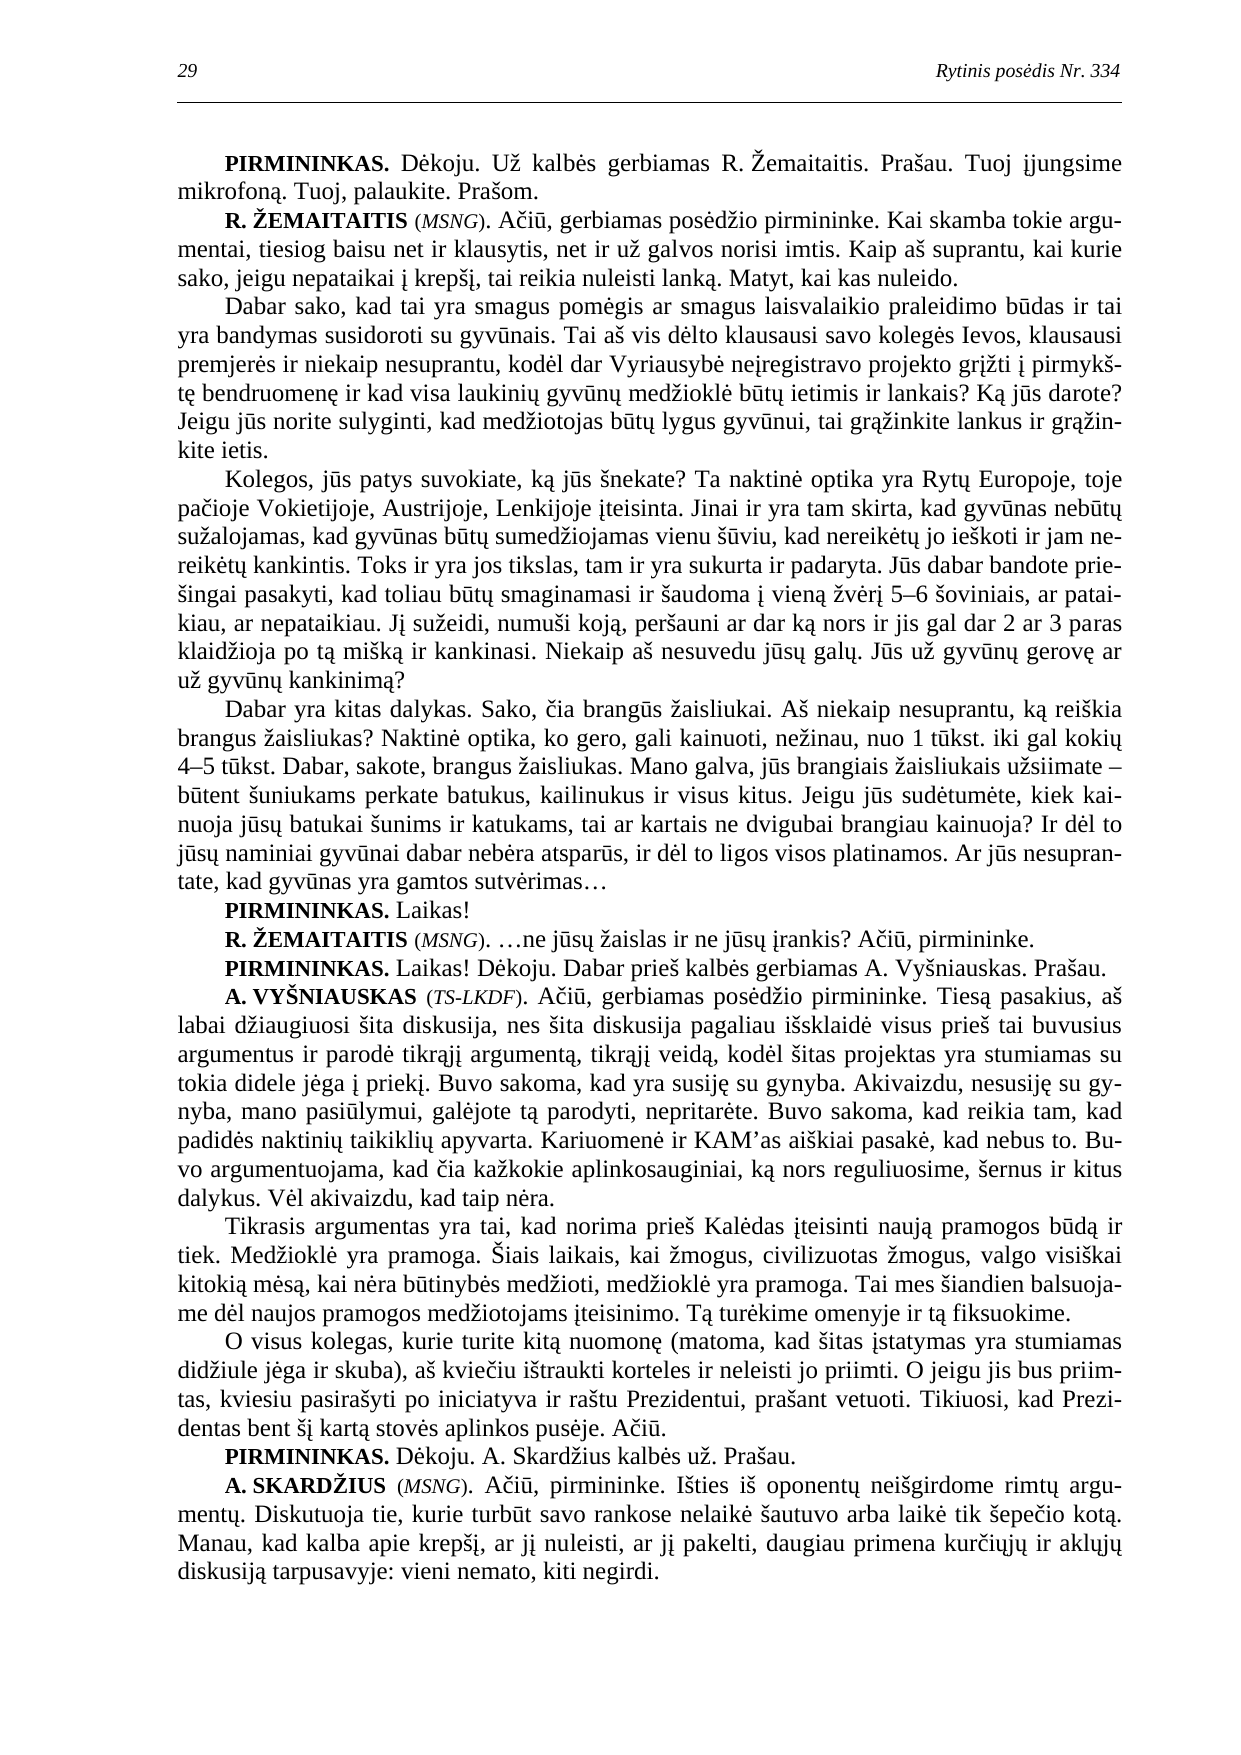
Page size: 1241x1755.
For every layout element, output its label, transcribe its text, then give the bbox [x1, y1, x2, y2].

text PIRMININKAS. Lai­kas! Dė­ko­ju. Da­bar prieš kal­bės ger­bia­mas A. Vyš­niaus­kas. Pra­šau. [177, 953, 1122, 981]
text R. ŽEMAITAITIS (MSNG). Ačiū, ger­bia­mas po­sė­džio pir­mi­nin­ke. Kai skam­ba to­kie ar­gu­men­tai, tie­siog bai­su net ir klau­sy­tis, net ir už gal­vos no­ri­si im­tis. Kaip aš su­pran­tu, kai ku­rie sa­ko, jei­gu ne­pa­tai­kai į krep­šį, tai rei­kia nu­leis­ti lan­ką. Ma­tyt, kai kas nu­lei­do. [177, 205, 1122, 291]
text PIRMININKAS. Dė­ko­ju. Už kal­bės ger­bia­mas R. Že­mai­tai­tis. Pra­šau. Tuoj įjung­si­me mi­k­ro­fo­ną. Tuoj, pa­lau­ki­te. Pra­šom. [177, 148, 1122, 205]
text R. ŽEMAITAITIS (MSNG). …ne jū­sų žais­las ir ne jū­sų įran­kis? Ačiū, pir­mi­nin­ke. [177, 924, 1122, 953]
text Tik­ra­sis ar­gu­men­tas yra tai, kad no­ri­ma prieš Ka­lė­das įtei­sin­ti nau­ją pra­mo­gos bū­dą ir tiek. Me­džiok­lė yra pra­mo­ga. Šiais lai­kais, kai žmo­gus, ci­vi­li­zuo­tas žmo­gus, val­go vi­siš­kai ki­to­kią mė­są, kai nė­ra bū­ti­ny­bės me­džio­ti, me­džiok­lė yra pra­mo­ga. Tai mes šian­dien bal­suo­ja­me dėl nau­jos pra­mo­gos me­džio­to­jams įtei­si­ni­mo. Tą tu­rė­ki­me ome­ny­je ir tą fik­suo­ki­me. [177, 1211, 1122, 1326]
text Ko­le­gos, jūs pa­tys su­vo­kia­te, ką jūs šne­ka­te? Ta nak­ti­nė op­ti­ka yra Ry­tų Eu­ro­po­je, to­je pa­čio­je Vo­kie­ti­jo­je, Aust­ri­jo­je, Len­ki­jo­je įtei­sin­ta. Ji­nai ir yra tam skir­ta, kad gy­vū­nas ne­bū­tų su­ža­lo­ja­mas, kad gy­vū­nas bū­tų su­me­džio­ja­mas vie­nu šū­viu, kad ne­rei­kė­tų jo ieš­ko­ti ir jam ne­rei­kė­tų kan­kin­tis. Toks ir yra jos tiks­las, tam ir yra su­kur­ta ir pa­da­ry­ta. Jūs da­bar ban­do­te prie­šin­gai pa­sa­ky­ti, kad to­liau bū­tų sma­gi­na­ma­si ir šau­do­ma į vie­ną žvė­rį 5–6 šo­vi­niais, ar pa­tai­kiau, ar ne­pa­tai­kiau. Jį su­žei­di, nu­mu­ši ko­ją, per­šau­ni ar dar ką nors ir jis gal dar 2 ar 3 pa­ras klai­džio­ja po tą miš­ką ir kan­ki­na­si. Nie­kaip aš ne­su­ve­du jū­sų ga­lų. Jūs už gy­vū­nų ge­ro­vę ar už gy­vū­nų kan­ki­ni­mą? [177, 464, 1122, 694]
text A. VYŠNIAUSKAS (TS-LKDF). Ačiū, ger­bia­mas po­sė­džio pir­mi­nin­ke. Tie­są pa­sa­kius, aš la­bai džiau­giuo­si ši­ta dis­ku­si­ja, nes ši­ta dis­ku­si­ja pa­ga­liau iš­sklai­dė vi­sus prieš tai bu­vu­sius ar­gu­men­tus ir pa­ro­dė tik­rą­jį ar­gu­men­tą, tik­rą­jį vei­dą, ko­dėl ši­tas pro­jek­tas yra stu­mia­mas su to­kia di­de­le jė­ga į prie­kį. Bu­vo sa­ko­ma, kad yra su­si­ję su gy­ny­ba. Aki­vaiz­du, ne­su­si­ję su gy­ny­ba, ma­no pa­siū­ly­mui, ga­lė­jo­te tą pa­ro­dy­ti, ne­pri­ta­rė­te. Bu­vo sa­ko­ma, kad rei­kia tam, kad pa­di­dės nak­ti­nių tai­kik­lių apy­var­ta. Ka­riuo­me­nė ir KAMʼas aiš­kiai pa­sa­kė, kad ne­bus to. Bu­vo ar­gu­men­tuo­ja­ma, kad čia kaž­ko­kie ap­lin­ko­sau­gi­niai, ką nors re­gu­liuo­si­me, šer­nus ir ki­tus da­ly­kus. Vėl aki­vaiz­du, kad taip nė­ra. [177, 981, 1122, 1211]
text Da­bar yra ki­tas da­ly­kas. Sa­ko, čia bran­gūs žais­liu­kai. Aš nie­kaip ne­su­pran­tu, ką reiš­kia bran­gus žais­liu­kas? Nak­ti­nė op­ti­ka, ko ge­ro, ga­li kai­nuo­ti, ne­ži­nau, nuo 1 tūkst. iki gal ko­kių 4–5 tūkst. Da­bar, sa­ko­te, bran­gus žais­liu­kas. Ma­no gal­va, jūs bran­giais žais­liu­kais už­si­i­ma­te – bū­tent šu­niu­kams per­ka­te ba­tu­kus, kai­li­nu­kus ir vi­sus ki­tus. Jei­gu jūs su­dė­tu­mė­te, kiek kai­nuo­ja jū­sų ba­tu­kai šu­nims ir ka­tu­kams, tai ar kar­tais ne dvi­gu­bai bran­giau kai­nuo­ja? Ir dėl to jū­sų na­mi­niai gy­vū­nai da­bar ne­bė­ra at­spa­rūs, ir dėl to li­gos vi­sos pla­ti­na­mos. Ar jūs ne­su­pran­ta­te, kad gy­vū­nas yra gam­tos su­tvė­ri­mas… [177, 694, 1122, 895]
text Da­bar sa­ko, kad tai yra sma­gus po­mė­gis ar sma­gus lais­va­lai­kio pra­lei­di­mo bū­das ir tai yra ban­dy­mas su­si­do­ro­ti su gy­vū­nais. Tai aš vis dėl­to klau­sau­si sa­vo ko­le­gės Ie­vos, klau­sau­si prem­je­rės ir nie­kaip ne­su­pran­tu, ko­dėl dar Vy­riau­sy­bė ne­įre­gist­ra­vo pro­jek­to grįž­ti į pir­mykš­tę ben­druo­me­nę ir kad vi­sa lau­ki­nių gy­vū­nų me­džiok­lė bū­tų ie­ti­mis ir lan­kais? Ką jūs da­ro­te? Jei­gu jūs no­ri­te su­ly­gin­ti, kad me­džio­to­jas bū­tų ly­gus gy­vū­nui, tai grą­žin­ki­te lan­kus ir grą­žin­ki­te ie­tis. [177, 291, 1122, 464]
text PIRMININKAS. Dė­ko­ju. A. Skar­džius kal­bės už. Pra­šau. [177, 1441, 1122, 1470]
text PIRMININKAS. Lai­kas! [177, 895, 1122, 924]
text A. SKARDŽIUS (MSNG). Ačiū, pir­mi­nin­ke. Iš­ties iš opo­nen­tų ne­iš­gir­do­me rim­tų ar­gu­men­tų. Dis­ku­tuo­ja tie, ku­rie tur­būt sa­vo ran­ko­se ne­lai­kė šau­tu­vo ar­ba lai­kė tik še­pe­čio ko­tą. Ma­nau, kad kal­ba apie krep­šį, ar jį nu­leis­ti, ar jį pa­kel­ti, dau­giau pri­me­na kur­čių­jų ir ak­lų­jų dis­ku­si­ją tar­pu­sa­vy­je: vie­ni ne­ma­to, ki­ti ne­gir­di. [177, 1470, 1122, 1585]
text O vi­sus ko­le­gas, ku­rie tu­ri­te ki­tą nuo­mo­nę (ma­to­ma, kad ši­tas įsta­ty­mas yra stu­mia­mas di­džiu­le jė­ga ir sku­ba), aš kvie­čiu iš­trauk­ti kor­te­les ir ne­leis­ti jo pri­im­ti. O jei­gu jis bus pri­im­tas, kvie­siu pa­si­ra­šy­ti po ini­cia­ty­va ir raš­tu Pre­zi­den­tui, pra­šant ve­tuo­ti. Ti­kiuo­si, kad Pre­zi­den­tas bent šį kar­tą sto­vės ap­lin­kos pu­sė­je. Ačiū. [177, 1326, 1122, 1441]
